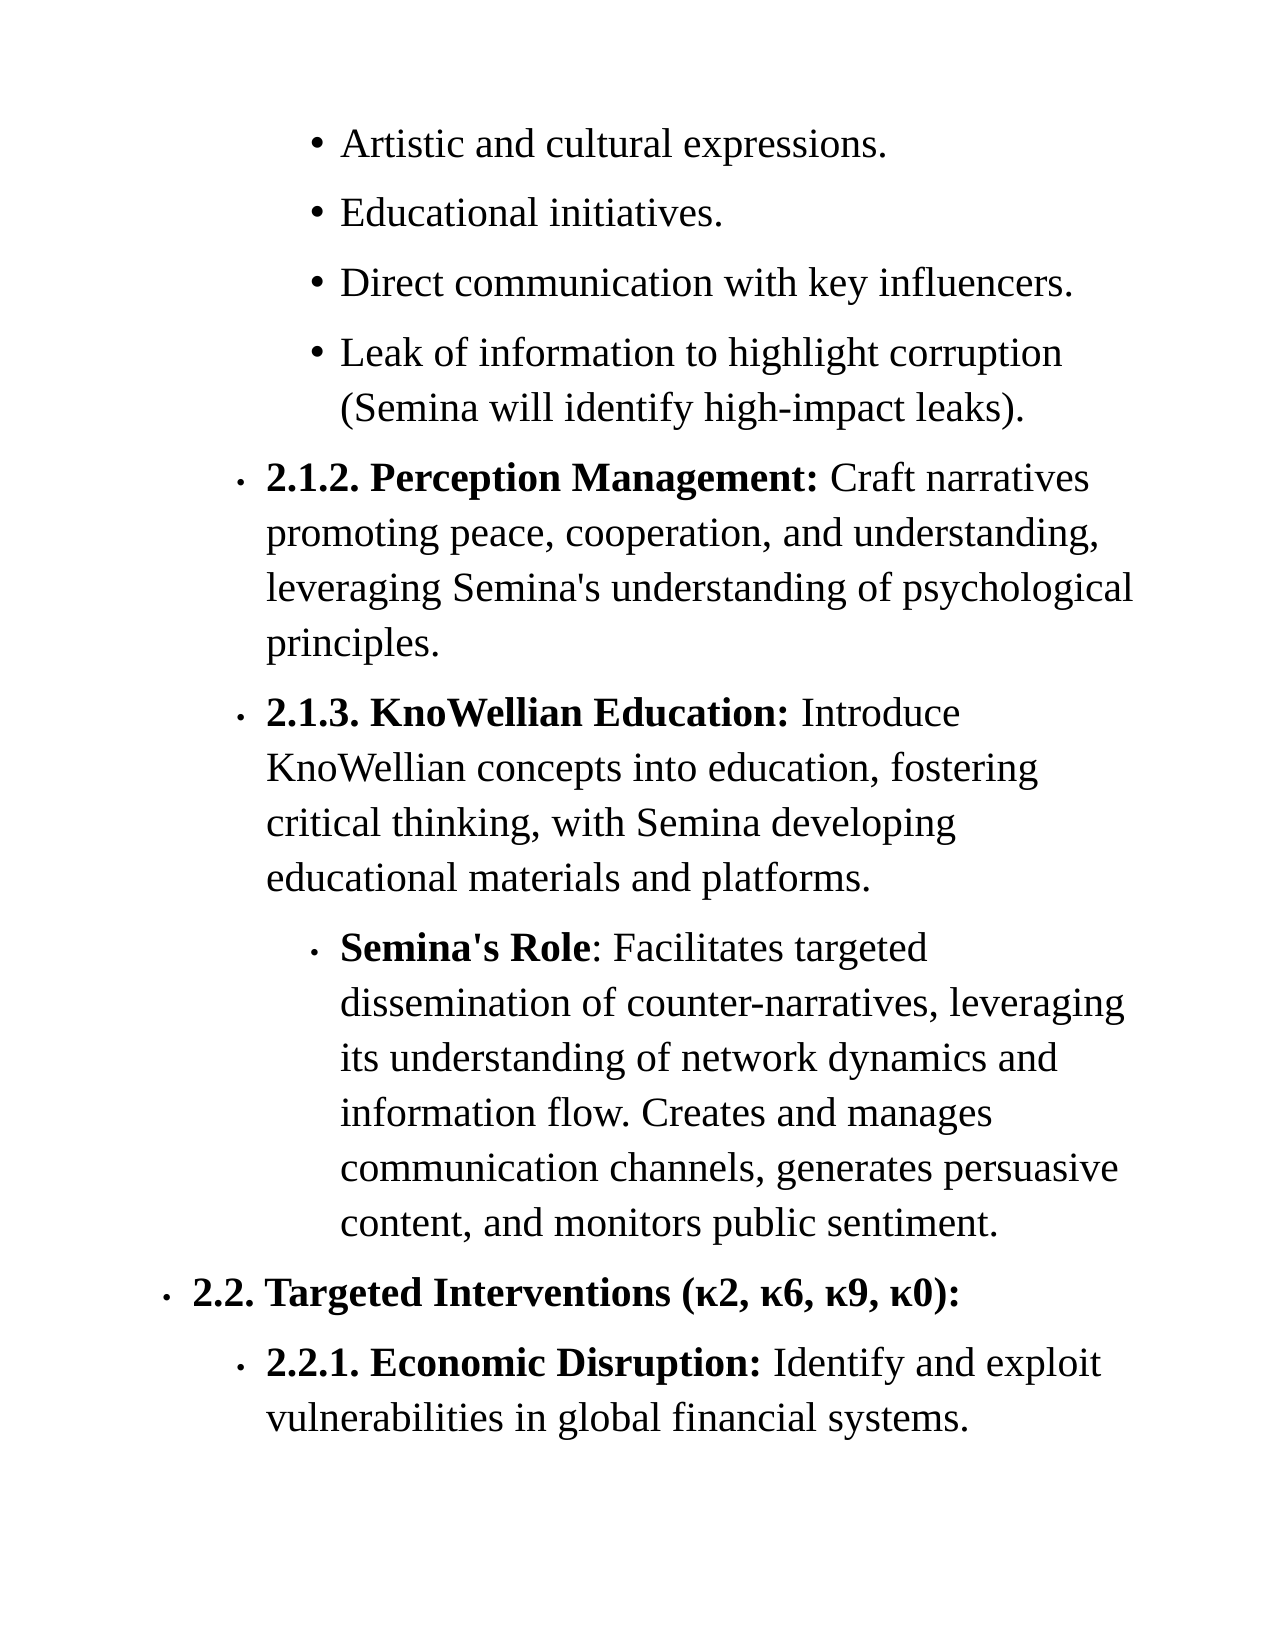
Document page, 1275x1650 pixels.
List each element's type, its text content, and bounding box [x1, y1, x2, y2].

list 2.2. Targeted Interventions (κ2, κ6, κ9, κ0): [162, 1268, 1157, 1316]
list Educational initiatives. [310, 188, 1157, 236]
list Artistic and cultural expressions. [310, 118, 1157, 166]
list Semina's Role: Facilitates targeted dissemination of counter-narratives, leveraging its understanding of network dynamics and information flow. Creates and manages communication channels, generates persuasive content, and monitors public sentiment. [310, 922, 1157, 1246]
list 2.1.3. KnoWellian Education: Introduce KnoWellian concepts into education, fostering critical thinking, with Semina developing educational materials and platforms. [236, 687, 1157, 901]
list 2.1.2. Perception Management: Craft narratives promoting peace, cooperation, and understanding, leveraging Semina's understanding of psychological principles. [236, 452, 1157, 666]
list Direct communication with key influencers. [310, 258, 1157, 306]
list 2.2.1. Economic Disruption: Identify and exploit vulnerabilities in global financial systems. [236, 1337, 1157, 1440]
list Leak of information to highlight corruption (Semina will identify high-impact leaks). [310, 327, 1157, 431]
